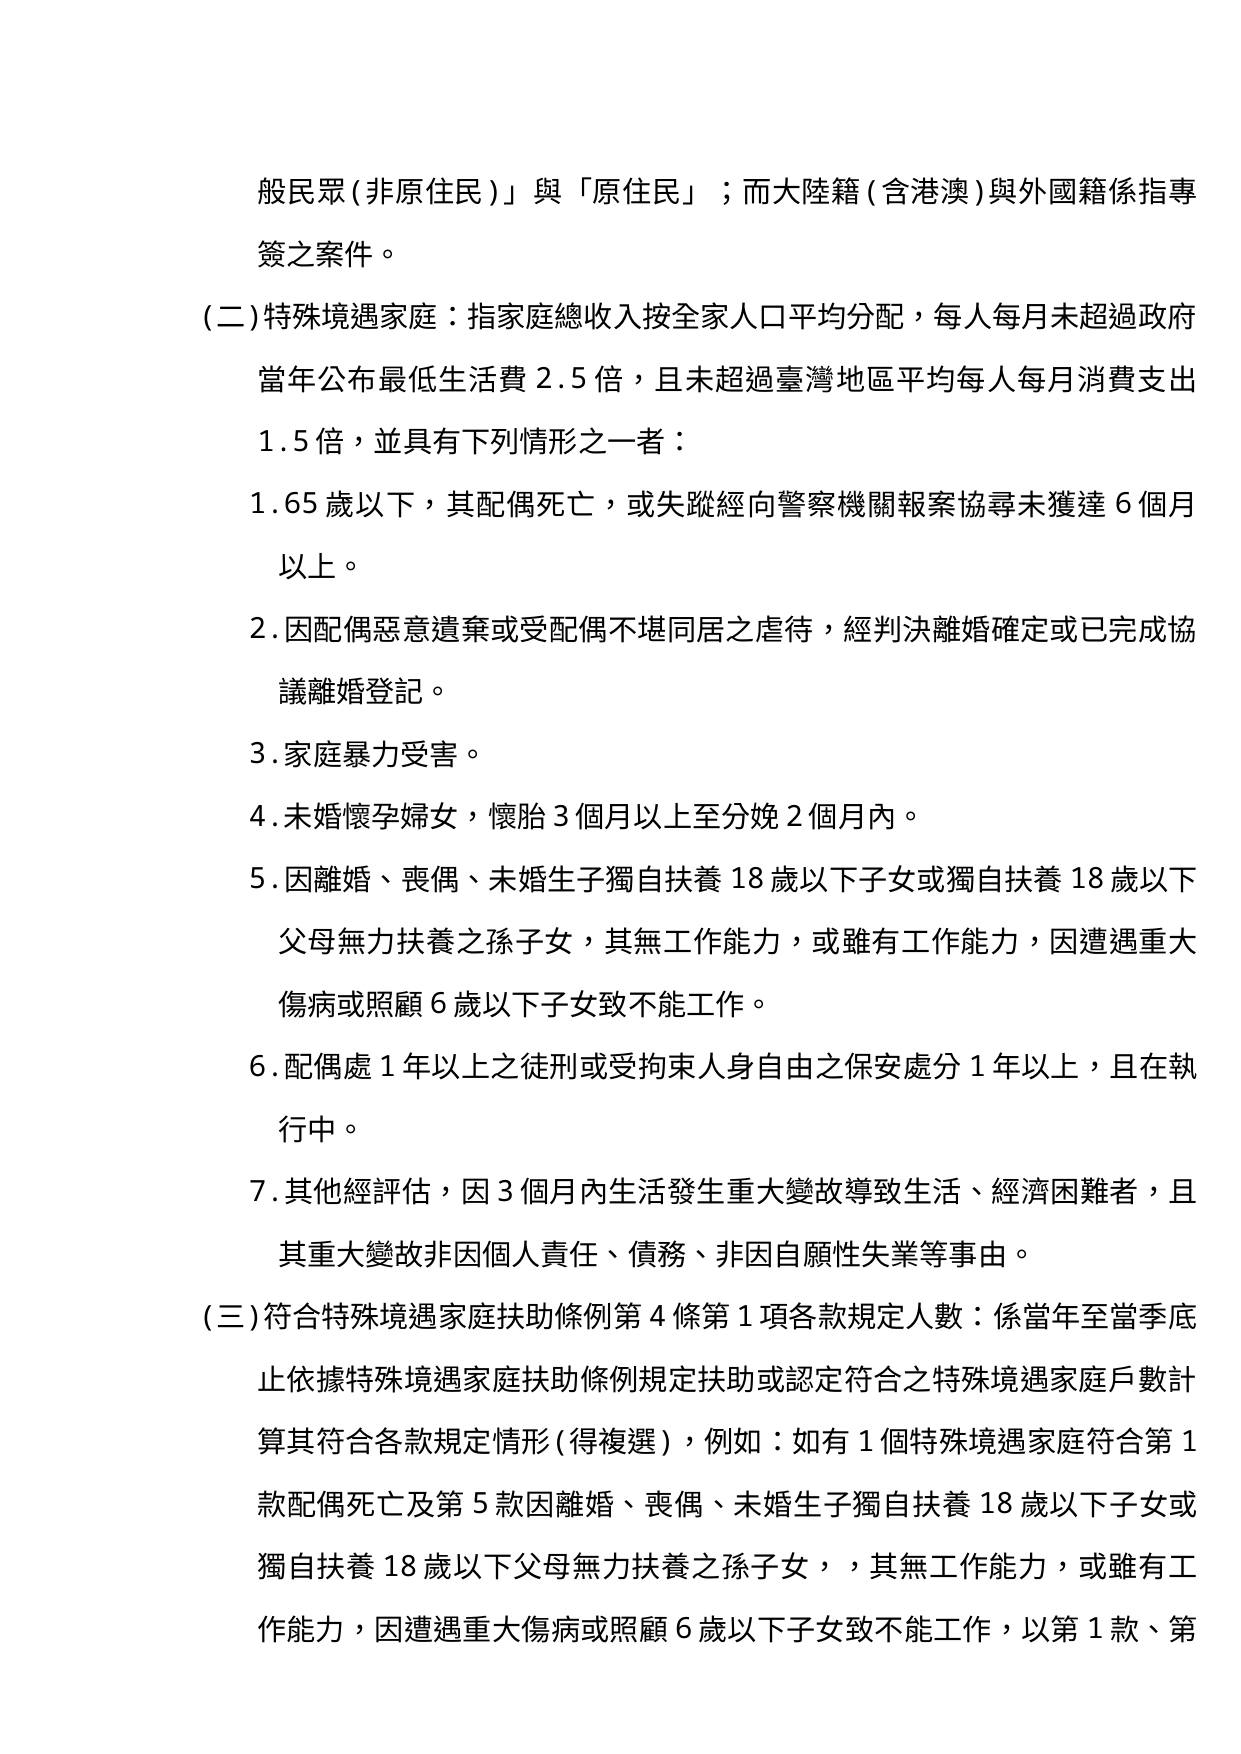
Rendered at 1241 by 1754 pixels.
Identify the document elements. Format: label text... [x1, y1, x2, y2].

table_header 般民眾(非原住民)」與「原住民」；而大陸籍(含港澳)與外國籍係指專簽之案件。 (二)特殊境遇家庭：指家庭總收入按全家人口平均分配，每人每月未超過政府當年公布最低生活費2.5倍，且未超過臺灣地區平均每人每月消費支出1.5倍，並具有下列情形之一者： 1.65歲以下，其配偶死亡，或失蹤經向警察機關報案協尋未獲達6個月以上。 2.因配偶惡意遺棄或受配偶不堪同居之虐待，經判決離婚確定或已完成協議離婚登記。 3.家庭暴力受害。 4.未婚懷孕婦女，懷胎3個月以上至分娩2個月內。 5.因離婚、喪偶、未婚生子獨自扶養18歲以下子女或獨自扶養18歲以下父母無力扶養之孫子女，其無工作能力，或雖有工作能力，因遭遇重大傷病或照顧6歲以下子女致不能工作。 6.配偶處1年以上之徒刑或受拘束人身自由之保安處分1年以上，且在執行中。 7.其他經評估，因3個月內生活發生重大變故導致生活、經濟困難者，且其重大變故非因個人責任、債務、非因自願性失業等事由。 (三)符合特殊境遇家庭扶助條例第4條第1項各款規定人數：係當年至當季底止依據特殊境遇家庭扶助條例規定扶助或認定符合之特殊境遇家庭戶數計算其符合各款規定情形(得複選)，例如：如有1個特殊境遇家庭符合第1款配偶死亡及第5款因離婚、喪偶、未婚生子獨自扶養18歲以下子女或獨自扶養18歲以下父母無力扶養之孫子女，，其無工作能力，或雖有工作能力，因遭遇重大傷病或照顧6歲以下子女致不能工作，以第1款、第 [150, 148, 1209, 1648]
